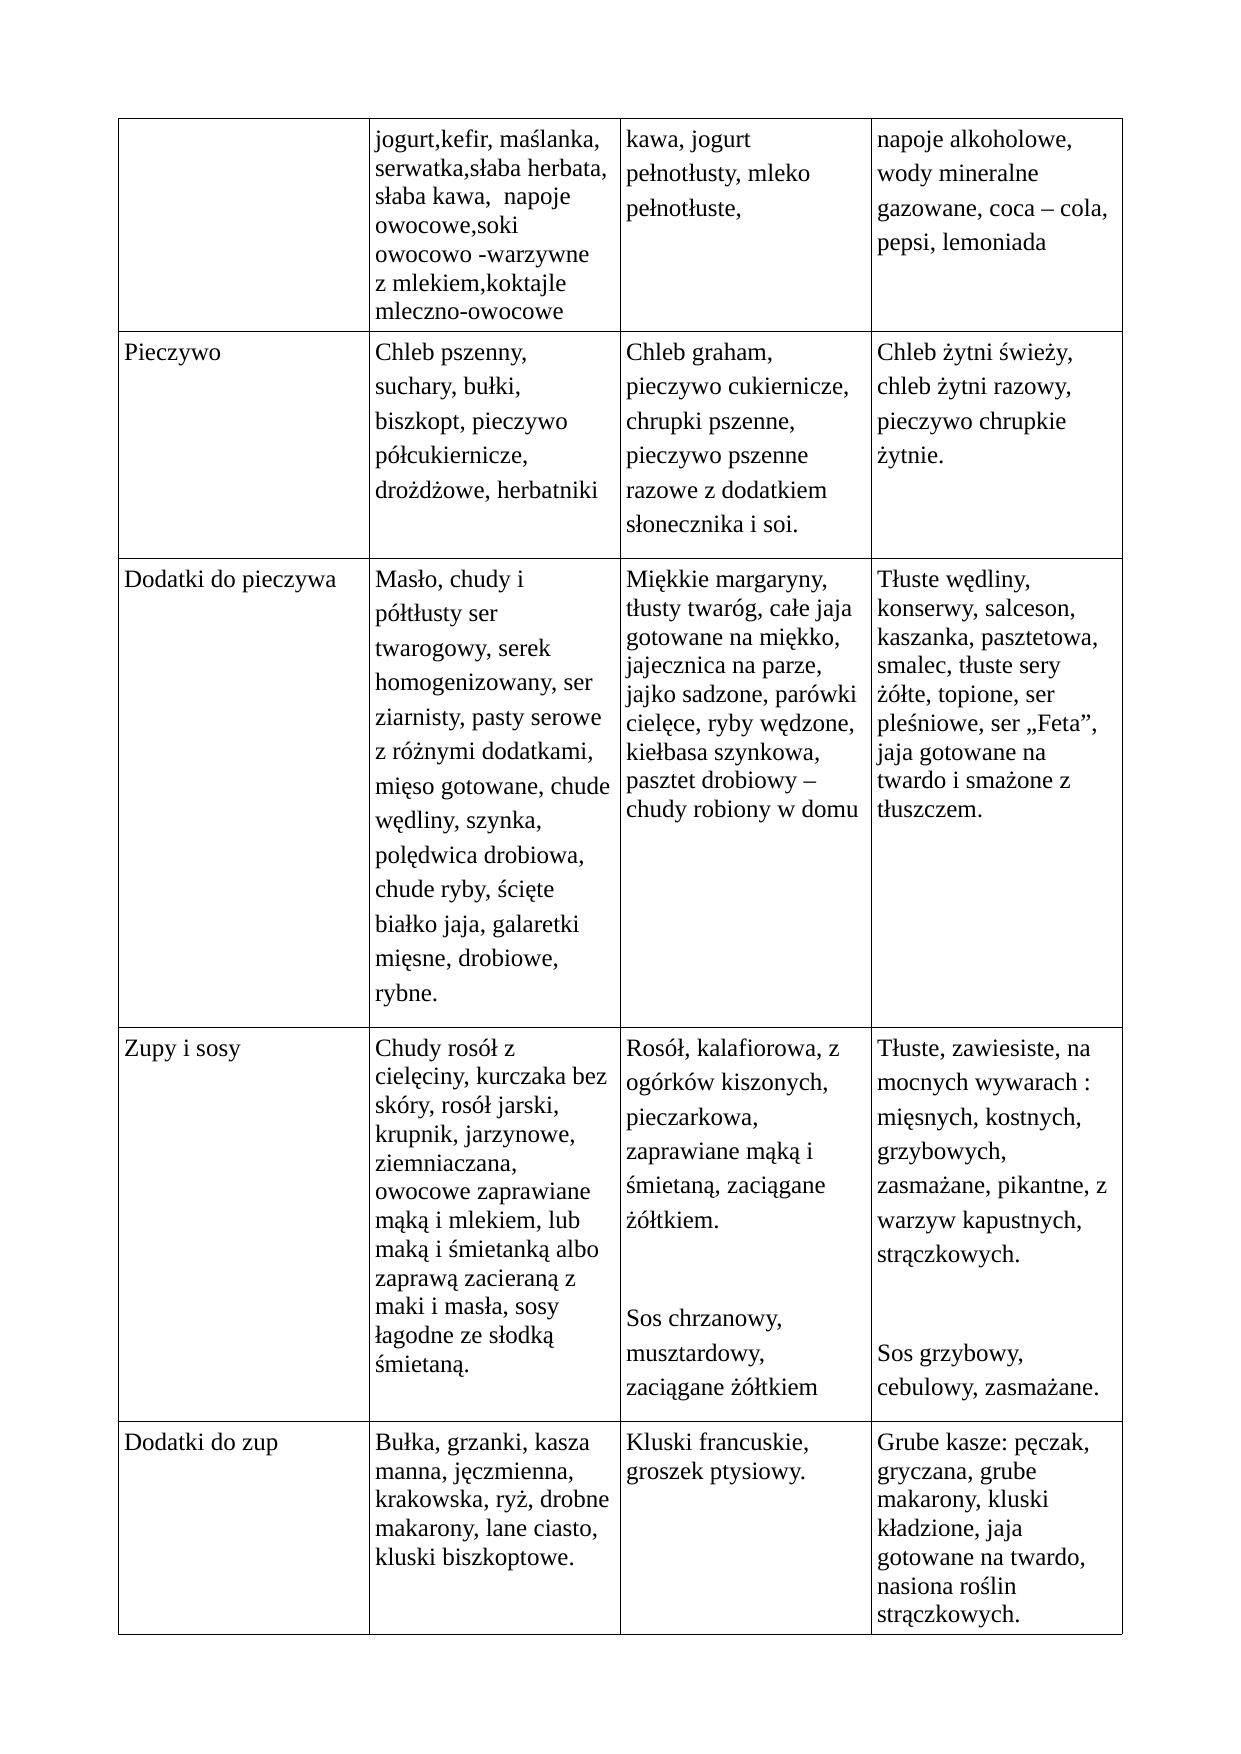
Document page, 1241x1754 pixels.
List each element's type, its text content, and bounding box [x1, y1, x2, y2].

table_cell Dodatki do zup [119, 1422, 369, 1634]
table_cell Masło, chudy i półtłusty ser twarogowy, serek homogenizowany, ser ziarnisty, pasty serowe z różnymi dodatkami, mięso gotowane, chude wędliny, szynka, polędwica drobiowa, chude ryby, ścięte białko jaja, galaretki mięsne, drobiowe, rybne. [370, 559, 620, 1027]
table_cell [119, 119, 369, 331]
table_cell Chleb graham, pieczywo cukiernicze, chrupki pszenne, pieczywo pszenne razowe z dodatkiem słonecznika i soi. [621, 332, 871, 558]
table_cell Grube kasze: pęczak, gryczana, grube makarony, kluski kładzione, jaja gotowane na twardo, nasiona roślin strączkowych. [872, 1422, 1122, 1634]
table_cell Kluski francuskie, groszek ptysiowy. [621, 1422, 871, 1634]
table_cell Dodatki do pieczywa [119, 559, 369, 1027]
table_cell Miękkie margaryny, tłusty twaróg, całe jaja gotowane na miękko, jajecznica na parze, jajko sadzone, parówki cielęce, ryby wędzone, kiełbasa szynkowa, pasztet drobiowy – chudy robiony w domu [621, 559, 871, 1027]
table_cell Pieczywo [119, 332, 369, 558]
table_cell napoje alkoholowe, wody mineralne gazowane, coca – cola, pepsi, lemoniada [872, 119, 1122, 331]
table_cell jogurt,kefir, maślanka, serwatka,słaba herbata, słaba kawa, napoje owocowe,soki owocowo -warzywne z mlekiem,koktajle mleczno-owocowe [370, 119, 620, 331]
table_cell Tłuste, zawiesiste, na mocnych wywarach : mięsnych, kostnych, grzybowych, zasmażane, pikantne, z warzyw kapustnych, strączkowych. Sos grzybowy, cebulowy, zasmażane. [872, 1028, 1122, 1421]
table_cell Chudy rosół z cielęciny, kurczaka bez skóry, rosół jarski, krupnik, jarzynowe, ziemniaczana, owocowe zaprawiane mąką i mlekiem, lub maką i śmietanką albo zaprawą zacieraną z maki i masła, sosy łagodne ze słodką śmietaną. [370, 1028, 620, 1421]
table_cell Zupy i sosy [119, 1028, 369, 1421]
table_cell Tłuste wędliny, konserwy, salceson, kaszanka, pasztetowa, smalec, tłuste sery żółte, topione, ser pleśniowe, ser „Feta”, jaja gotowane na twardo i smażone z tłuszczem. [872, 559, 1122, 1027]
table_cell Bułka, grzanki, kasza manna, jęczmienna, krakowska, ryż, drobne makarony, lane ciasto, kluski biszkoptowe. [370, 1422, 620, 1634]
table_cell Rosół, kalafiorowa, z ogórków kiszonych, pieczarkowa, zaprawiane mąką i śmietaną, zaciągane żółtkiem. Sos chrzanowy, musztardowy, zaciągane żółtkiem [621, 1028, 871, 1421]
table_cell kawa, jogurt pełnotłusty, mleko pełnotłuste, [621, 119, 871, 331]
table_cell Chleb pszenny, suchary, bułki, biszkopt, pieczywo półcukiernicze, drożdżowe, herbatniki [370, 332, 620, 558]
table_cell Chleb żytni świeży, chleb żytni razowy, pieczywo chrupkie żytnie. [872, 332, 1122, 558]
